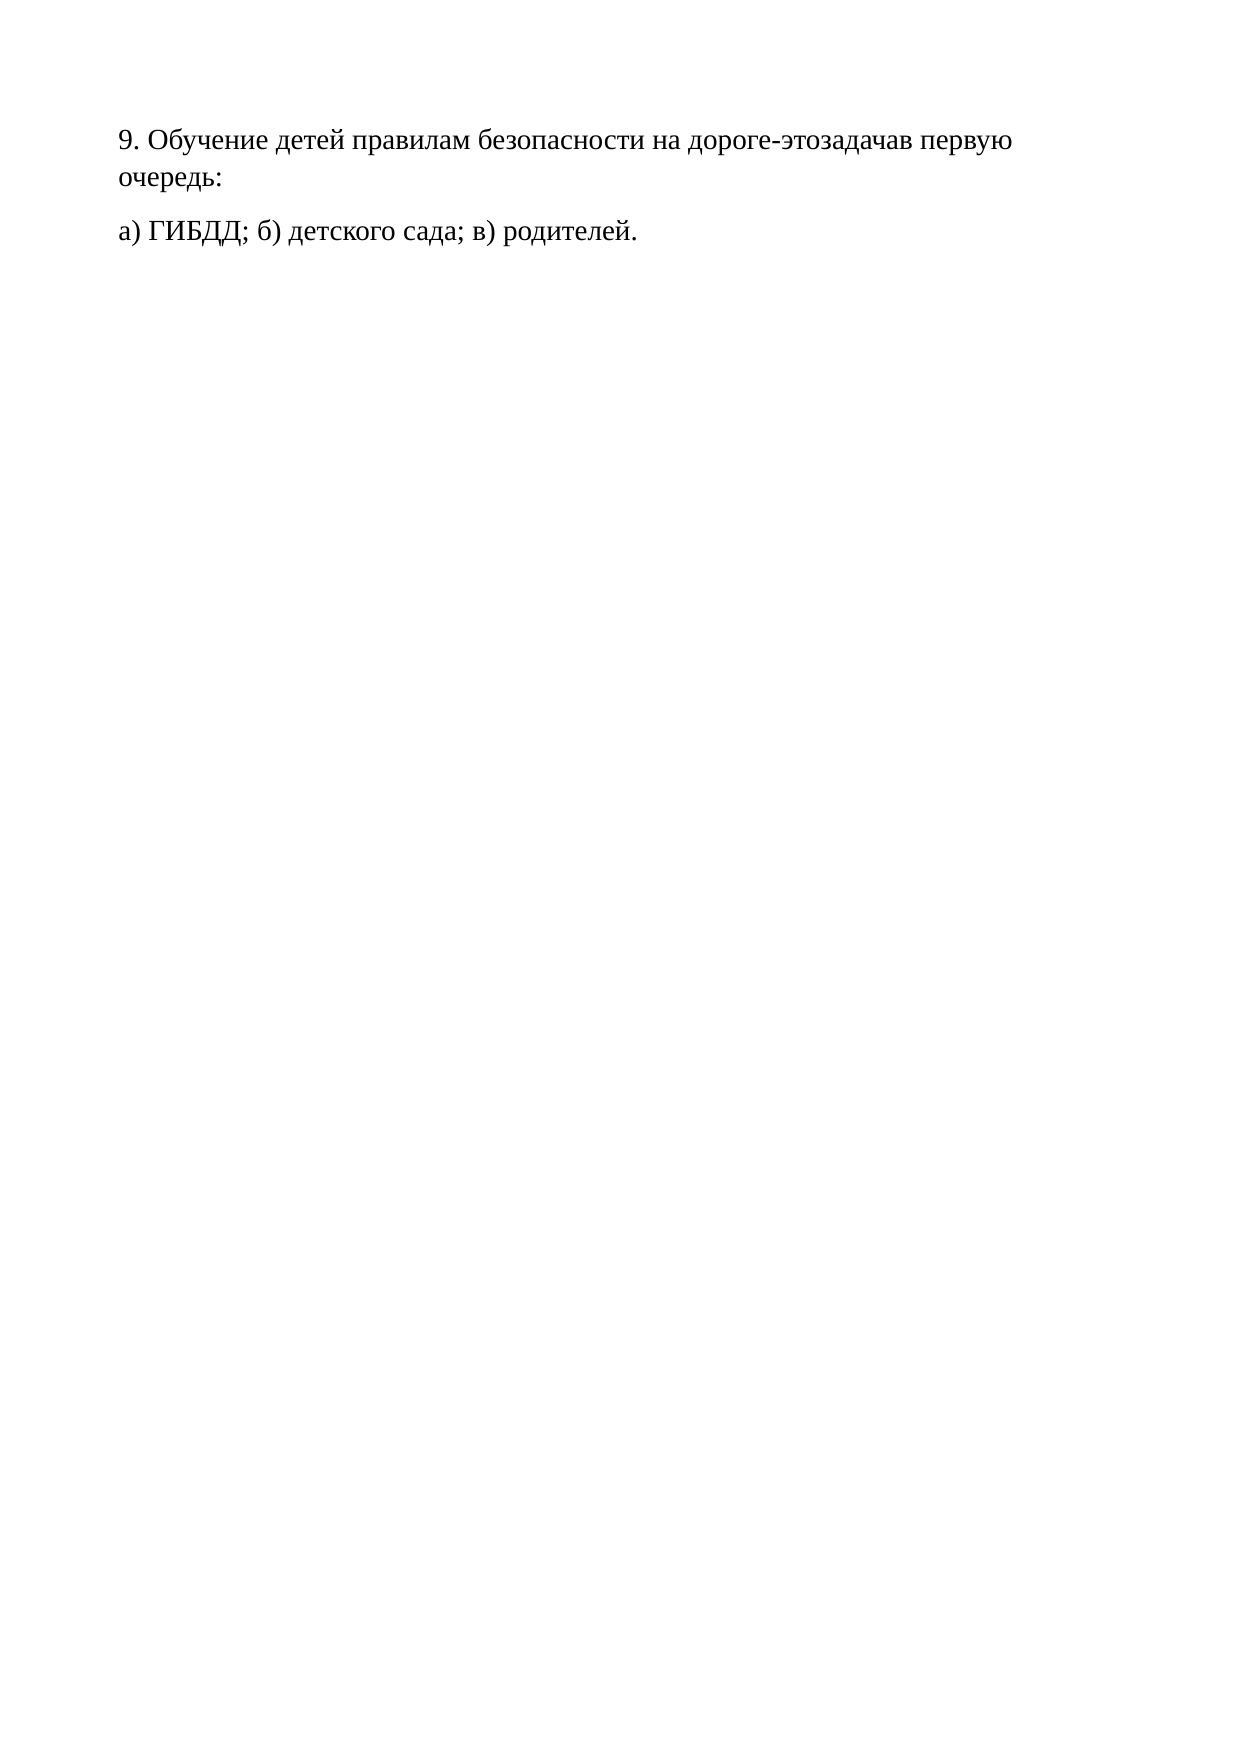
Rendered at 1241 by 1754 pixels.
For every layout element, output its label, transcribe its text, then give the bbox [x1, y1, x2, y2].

text 9. Обучение детей правилам безопасности на дороге-этозадачав первую очередь: [118, 118, 1122, 193]
text a) ГИБДД; б) детского сада; в) родителей. [118, 209, 1122, 246]
